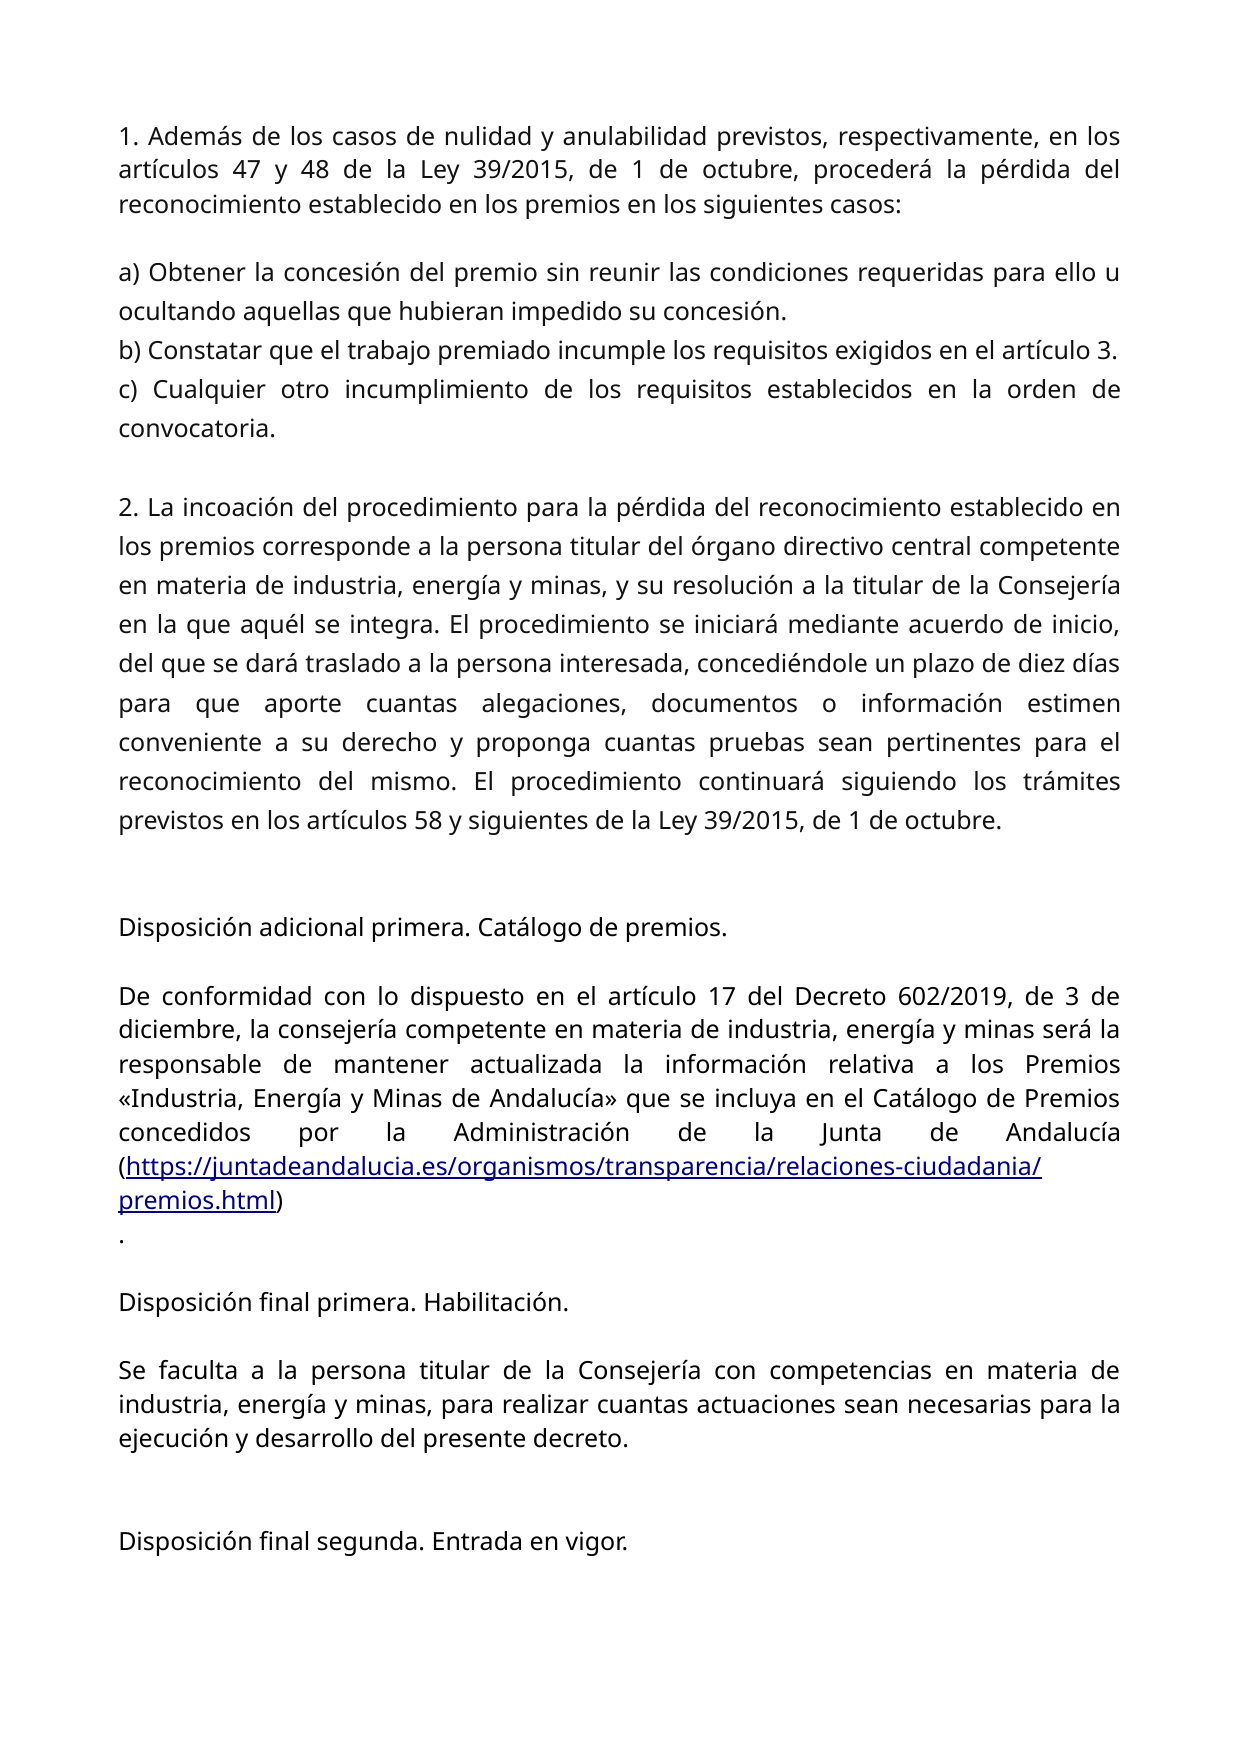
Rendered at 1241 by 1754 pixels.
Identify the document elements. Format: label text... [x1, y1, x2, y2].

text 1. Además de los casos de nulidad y anulabilidad previstos, respectivamente, en los artículos 47 y 48 de la Ley 39/2015, de 1 de octubre, procederá la pérdida del reconocimiento establecido en los premios en los siguientes casos: [118, 118, 1122, 220]
text Se faculta a la persona titular de la Consejería con competencias en materia de industria, energía y minas, para realizar cuantas actuaciones sean necesarias para la ejecución y desarrollo del presente decreto. [118, 1353, 1122, 1455]
text 2. La incoación del procedimiento para la pérdida del reconocimiento establecido en los premios corresponde a la persona titular del órgano directivo central competente en materia de industria, energía y minas, y su resolución a la titular de la Consejería en la que aquél se integra. El procedimiento se iniciará mediante acuerdo de inicio, del que se dará traslado a la persona interesada, concediéndole un plazo de diez días para que aporte cuantas alegaciones, documentos o información estimen conveniente a su derecho y proponga cuantas pruebas sean pertinentes para el reconocimiento del mismo. El procedimiento continuará siguiendo los trámites previstos en los artículos 58 y siguientes de la Ley 39/2015, de 1 de octubre. [118, 489, 1122, 837]
text Disposición final primera. Habilitación. [118, 1285, 1122, 1319]
text c) Cualquier otro incumplimiento de los requisitos establecidos en la orden de convocatoria. [118, 372, 1122, 445]
text Disposición adicional primera. Catálogo de premios. [118, 910, 1122, 944]
text b) Constatar que el trabajo premiado incumple los requisitos exigidos en el artículo 3. [118, 333, 1122, 367]
text De conformidad con lo dispuesto en el artículo 17 del Decreto 602/2019, de 3 de diciembre, la consejería competente en materia de industria, energía y minas será la responsable de mantener actualizada la información relativa a los Premios «Industria, Energía y Minas de Andalucía» que se incluya en el Catálogo de Premios concedidos por la Administración de la Junta de Andalucía (https://juntadeandalucia.es/organismos/transparencia/relaciones-ciudadania/premios.html) [118, 978, 1122, 1217]
text Disposición final segunda. Entrada en vigor. [118, 1523, 1122, 1557]
text . [118, 1217, 1122, 1251]
text a) Obtener la concesión del premio sin reunir las condiciones requeridas para ello u ocultando aquellas que hubieran impedido su concesión. [118, 254, 1122, 328]
